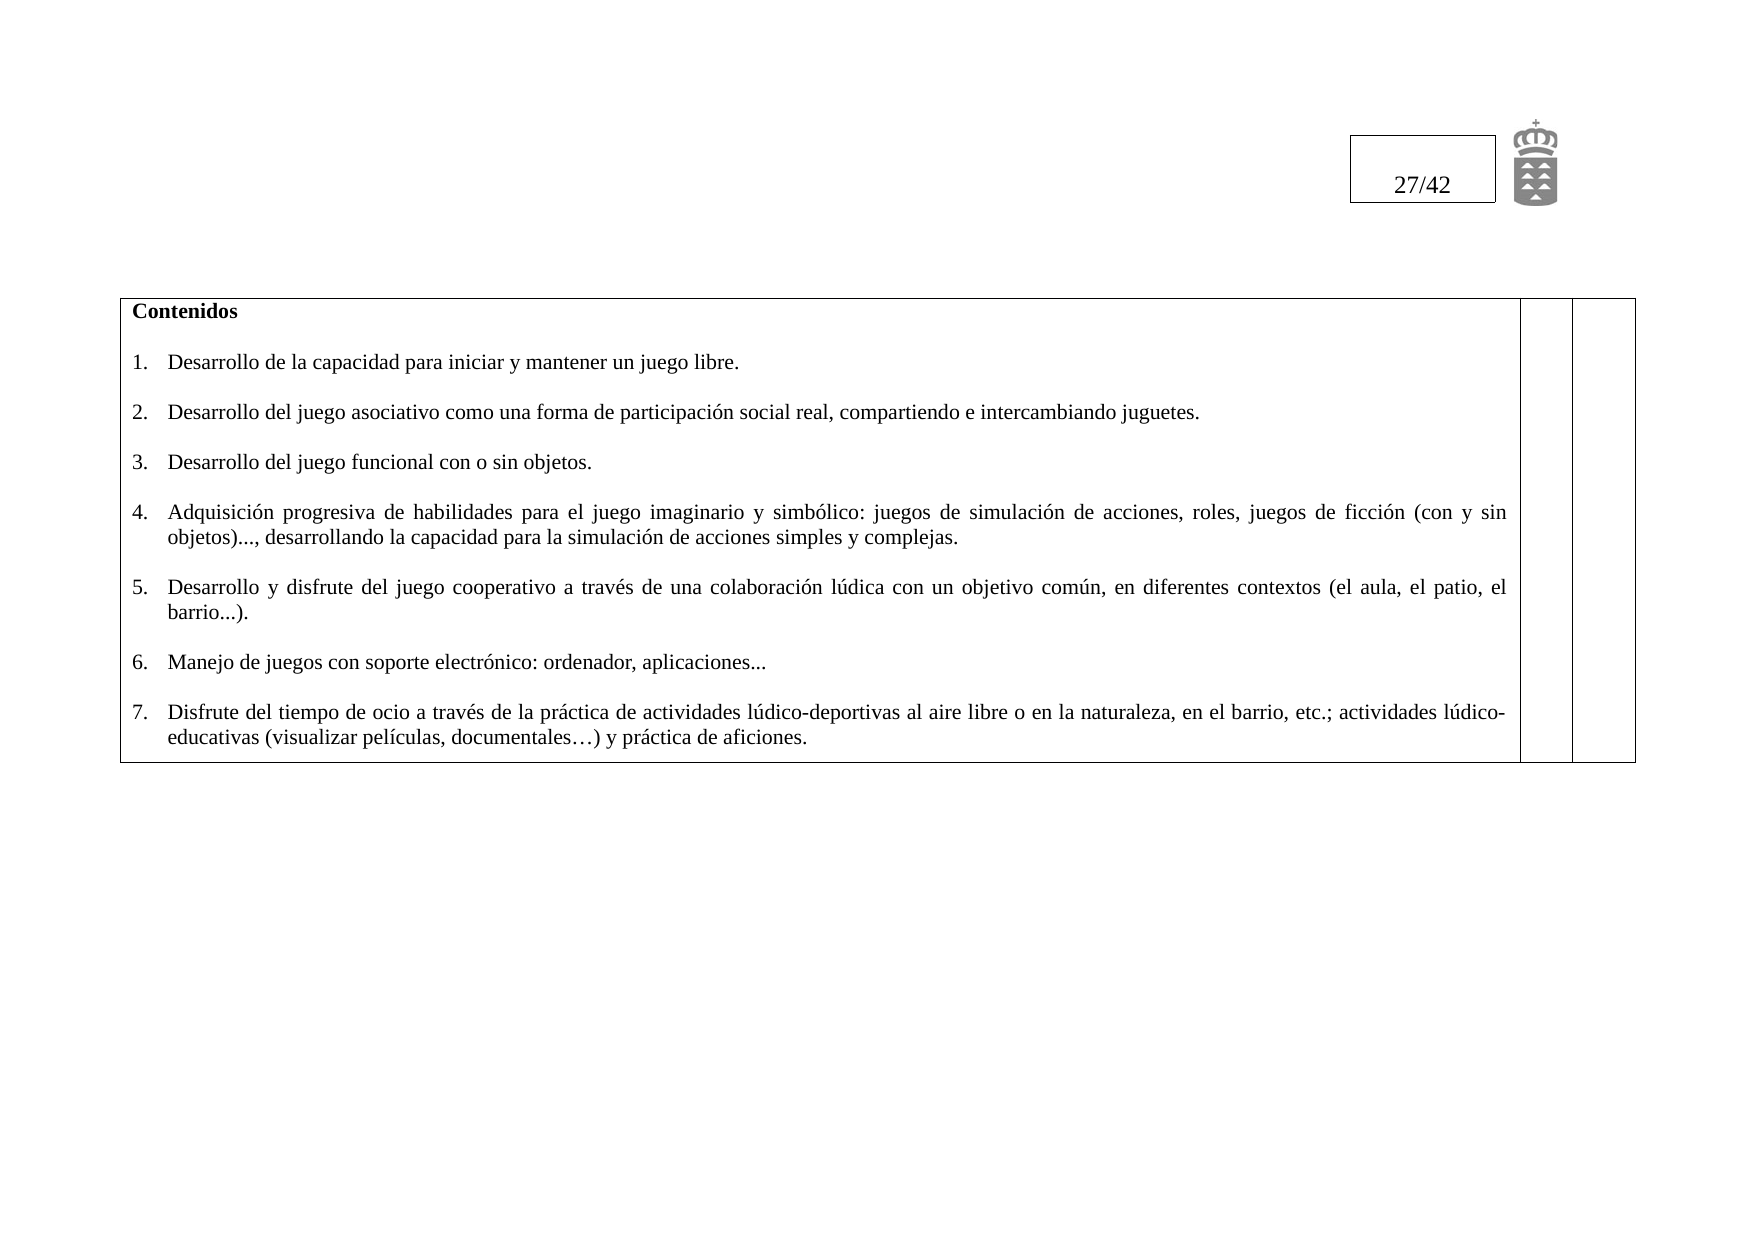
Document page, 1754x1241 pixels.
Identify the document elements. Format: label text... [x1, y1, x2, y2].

picture [1513, 119, 1558, 206]
table_cell [1573, 299, 1635, 762]
table_cell Contenidos Desarrollo de la capacidad para iniciar y mantener un juego libre. Desarrollo del juego asociativo como una forma de participación social real, compartiendo e intercambiando juguetes. Desarrollo del juego funcional con o sin objetos. Adquisición progresiva de habilidades para el juego imaginario y simbólico: juegos de simulación de acciones, roles, juegos de ficción (con y sin objetos)..., desarrollando la capacidad para la simulación de acciones simples y complejas. Desarrollo y disfrute del juego cooperativo a través de una colaboración lúdica con un objetivo común, en diferentes contextos (el aula, el patio, el barrio...). Manejo de juegos con soporte electrónico: ordenador, aplicaciones... Disfrute del tiempo de ocio a través de la práctica de actividades lúdico-deportivas al aire libre o en la naturaleza, en el barrio, etc.; actividades lúdico-educativas (visualizar películas, documentales…) y práctica de aficiones. [121, 299, 1520, 762]
table_cell [1521, 299, 1572, 762]
